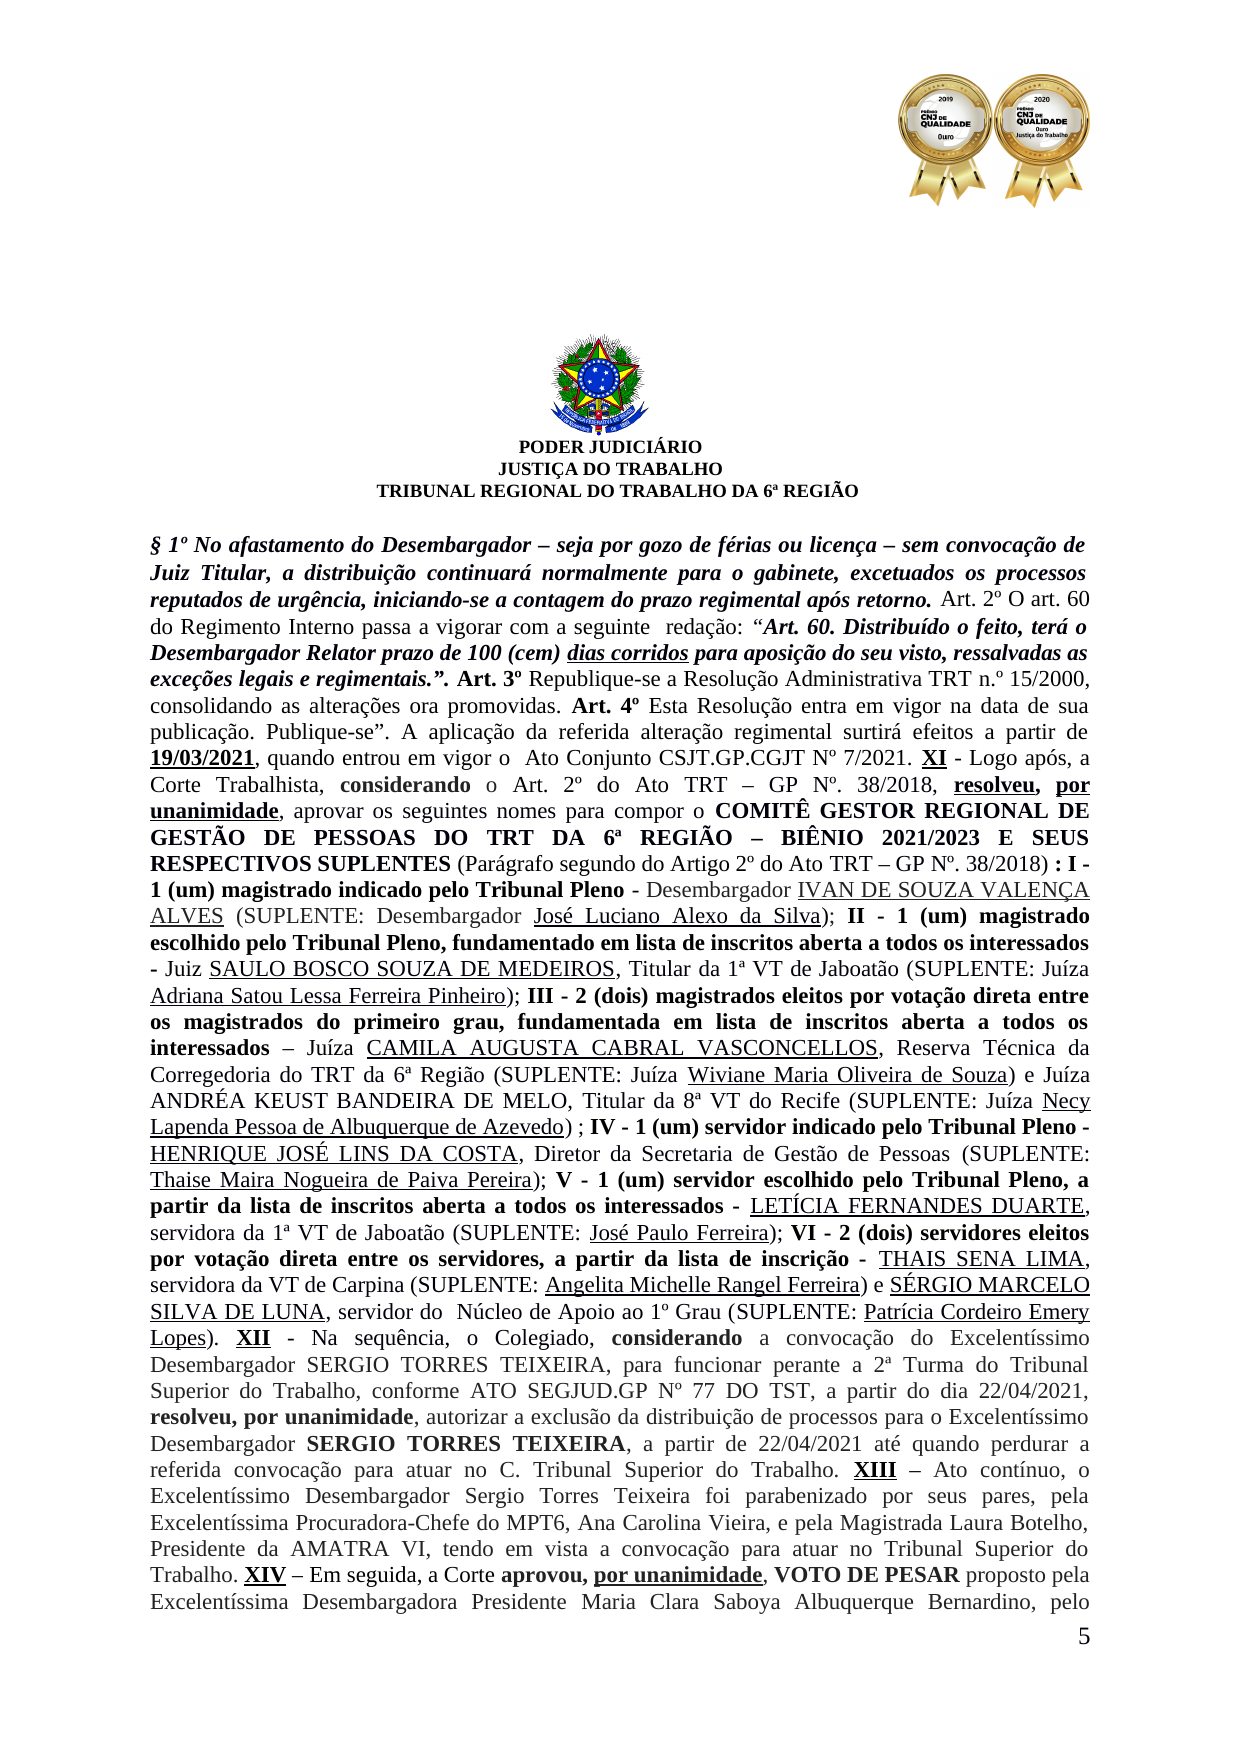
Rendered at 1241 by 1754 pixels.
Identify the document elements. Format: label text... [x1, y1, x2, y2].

text § 1º No afastamento do Desembargador – seja por gozo de férias ou licença – sem convocação de Juiz Titular, a distribuição continuará normalmente para o gabinete, excetuados os processos reputados de urgência, iniciando-se a contagem do prazo regimental após retorno. Art. 2º O art. 60 do Regimento Interno passa a vigorar com a seguinte redação: “Art. 60. Distribuído o feito, terá o Desembargador Relator prazo de 100 (cem) dias corridos para aposição do seu visto, ressalvadas as exceções legais e regimentais.”. Art. 3º Republique-se a Resolução Administrativa TRT n.º 15/2000, consolidando as alterações ora promovidas. Art. 4º Esta Resolução entra em vigor na data de sua publicação. Publique-se”. A aplicação da referida alteração regimental surtirá efeitos a partir de 19/03/2021, quando entrou em vigor o Ato Conjunto CSJT.GP.CGJT Nº 7/2021. XI - Logo após, a Corte Trabalhista, considerando o Art. 2º do Ato TRT – GP Nº. 38/2018, resolveu, por unanimidade, aprovar os seguintes nomes para compor o COMITÊ GESTOR REGIONAL DE GESTÃO DE PESSOAS DO TRT DA 6ª REGIÃO – BIÊNIO 2021/2023 E SEUS RESPECTIVOS SUPLENTES (Parágrafo segundo do Artigo 2º do Ato TRT – GP Nº. 38/2018) : I - 1 (um) magistrado indicado pelo Tribunal Pleno - Desembargador IVAN DE SOUZA VALENÇA ALVES (SUPLENTE: Desembargador José Luciano Alexo da Silva); II - 1 (um) magistrado escolhido pelo Tribunal Pleno, fundamentado em lista de inscritos aberta a todos os interessados - Juiz SAULO BOSCO SOUZA DE MEDEIROS, Titular da 1ª VT de Jaboatão (SUPLENTE: Juíza Adriana Satou Lessa Ferreira Pinheiro); III - 2 (dois) magistrados eleitos por votação direta entre os magistrados do primeiro grau, fundamentada em lista de inscritos aberta a todos os interessados – Juíza CAMILA AUGUSTA CABRAL VASCONCELLOS, Reserva Técnica da Corregedoria do TRT da 6ª Região (SUPLENTE: Juíza Wiviane Maria Oliveira de Souza) e Juíza ANDRÉA KEUST BANDEIRA DE MELO, Titular da 8ª VT do Recife (SUPLENTE: Juíza Necy Lapenda Pessoa de Albuquerque de Azevedo) ; IV - 1 (um) servidor indicado pelo Tribunal Pleno - HENRIQUE JOSÉ LINS DA COSTA, Diretor da Secretaria de Gestão de Pessoas (SUPLENTE: Thaise Maira Nogueira de Paiva Pereira); V - 1 (um) servidor escolhido pelo Tribunal Pleno, a partir da lista de inscritos aberta a todos os interessados - LETÍCIA FERNANDES DUARTE, servidora da 1ª VT de Jaboatão (SUPLENTE: José Paulo Ferreira); VI - 2 (dois) servidores eleitos por votação direta entre os servidores, a partir da lista de inscrição - THAIS SENA LIMA, servidora da VT de Carpina (SUPLENTE: Angelita Michelle Rangel Ferreira) e SÉRGIO MARCELO SILVA DE LUNA, servidor do Núcleo de Apoio ao 1º Grau (SUPLENTE: Patrícia Cordeiro Emery Lopes). XII - Na sequência, o Colegiado, considerando a convocação do Excelentíssimo Desembargador SERGIO TORRES TEIXEIRA, para funcionar perante a 2ª Turma do Tribunal Superior do Trabalho, conforme ATO SEGJUD.GP Nº 77 DO TST, a partir do dia 22/04/2021, resolveu, por unanimidade, autorizar a exclusão da distribuição de processos para o Excelentíssimo Desembargador SERGIO TORRES TEIXEIRA, a partir de 22/04/2021 até quando perdurar a referida convocação para atuar no C. Tribunal Superior do Trabalho. XIII – Ato contínuo, o Excelentíssimo Desembargador Sergio Torres Teixeira foi parabenizado por seus pares, pela Excelentíssima Procuradora-Chefe do MPT6, Ana Carolina Vieira, e pela Magistrada Laura Botelho, Presidente da AMATRA VI, tendo em vista a convocação para atuar no Tribunal Superior do Trabalho. XIV – Em seguida, a Corte aprovou, por unanimidade, VOTO DE PESAR proposto pela Excelentíssima Desembargadora Presidente Maria Clara Saboya Albuquerque Bernardino, pelo [150, 530, 1090, 1614]
